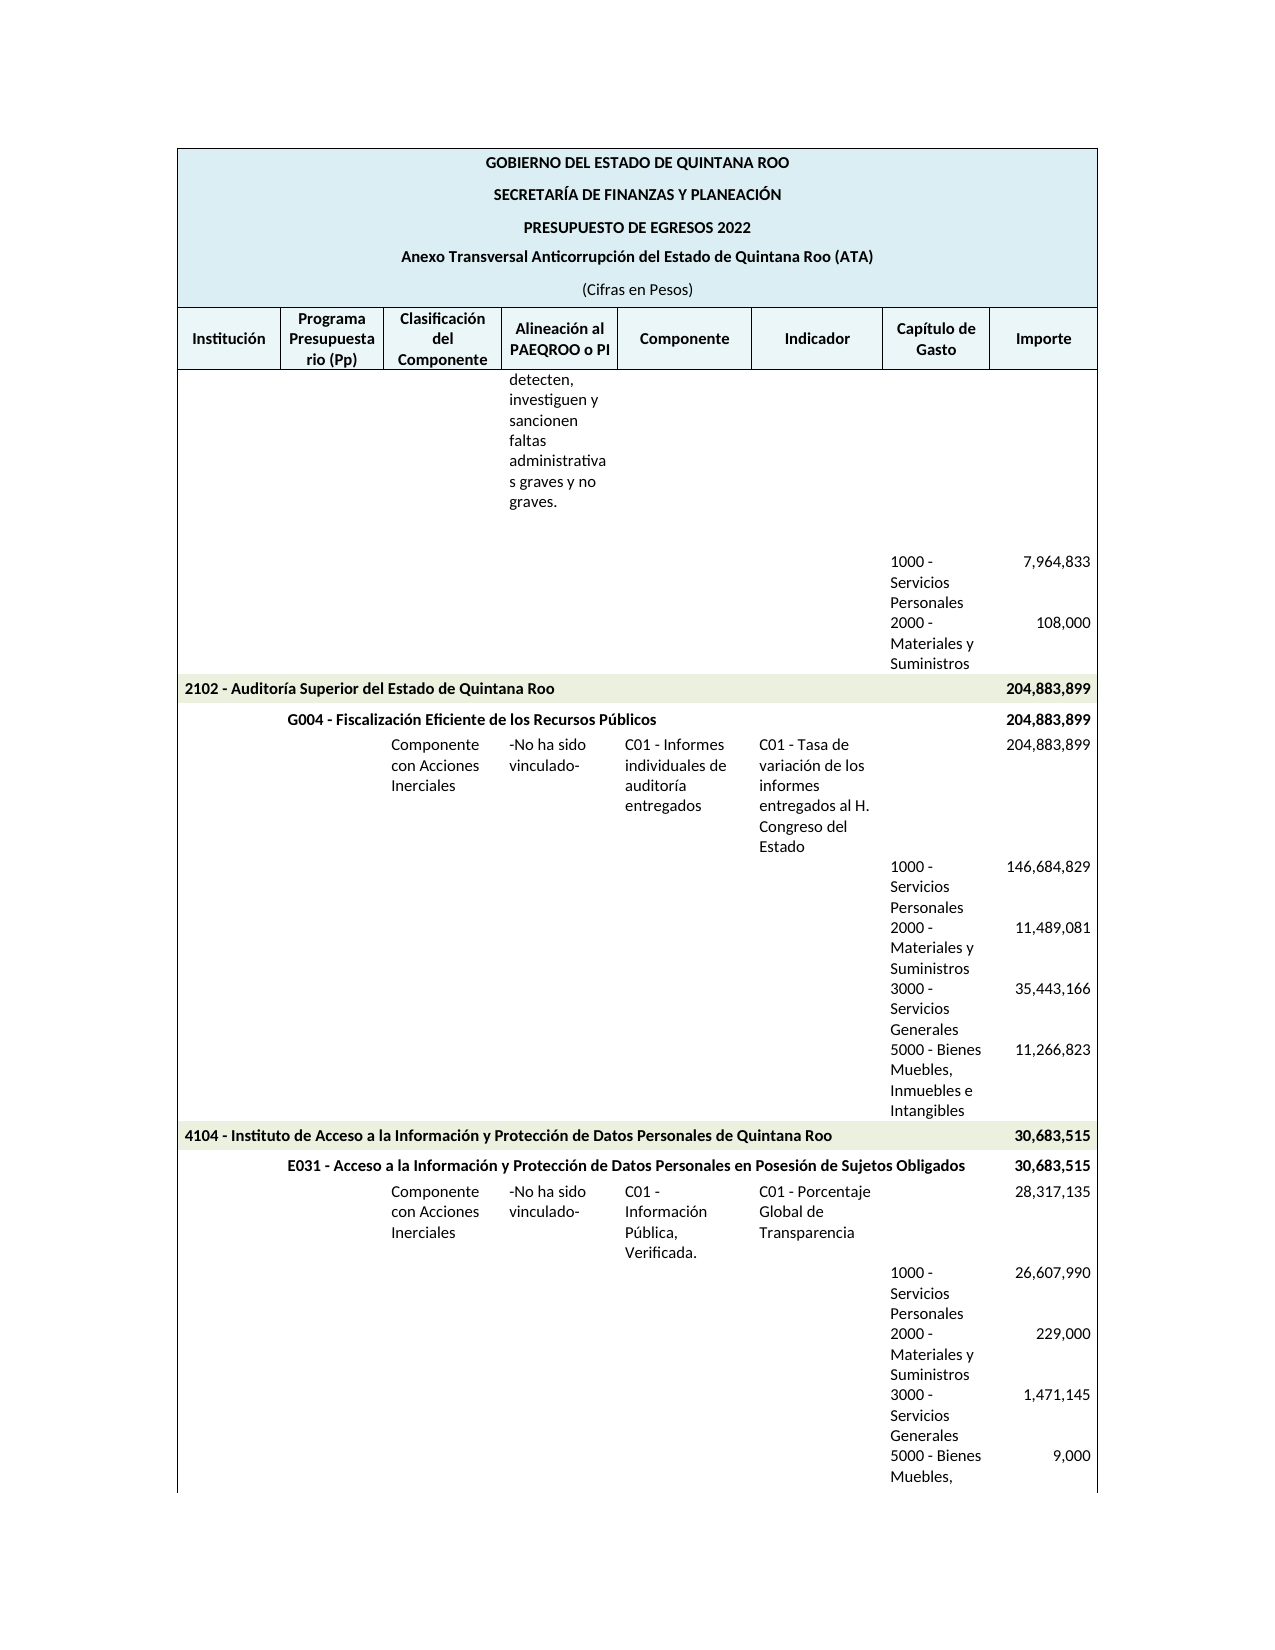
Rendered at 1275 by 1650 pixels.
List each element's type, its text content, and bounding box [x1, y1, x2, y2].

table_cell [384, 613, 502, 674]
table_cell [502, 856, 618, 917]
table_cell 204,883,899 [990, 703, 1097, 734]
table_cell [502, 552, 618, 613]
table_cell Componente con Acciones Inerciales [384, 735, 502, 856]
table_cell [384, 1263, 502, 1324]
table_cell [752, 613, 883, 674]
table_cell (Cifras en Pesos) [178, 272, 1097, 307]
table_cell [883, 1121, 990, 1150]
table_header GOBIERNO DEL ESTADO DE QUINTANA ROO [178, 149, 1097, 177]
table_cell [752, 918, 883, 978]
table_cell Clasificación del Componente [384, 308, 501, 369]
table_cell detecten, investiguen y sancionen faltas administrativas graves y no graves. [502, 370, 618, 552]
table_cell [502, 613, 618, 674]
table_cell [384, 1039, 502, 1121]
table_cell [384, 1324, 502, 1384]
table_cell [178, 856, 280, 917]
table_cell Indicador [752, 308, 882, 369]
table_cell 3000 - Servicios Generales [883, 1385, 990, 1446]
table_cell [752, 978, 883, 1039]
table_cell [384, 856, 502, 917]
table_cell [384, 370, 502, 552]
table_cell 30,683,515 [990, 1150, 1097, 1181]
table_cell [618, 856, 752, 917]
table_cell [280, 1039, 384, 1121]
table_cell [178, 552, 280, 613]
table_cell C01 - Información Pública, Verificada. [618, 1181, 752, 1263]
table_cell 146,684,829 [990, 856, 1097, 917]
table_cell Capítulo de Gasto [883, 308, 989, 369]
table_cell 2000 - Materiales y Suministros [883, 613, 990, 674]
table_cell 108,000 [990, 613, 1097, 674]
table_cell [502, 1446, 618, 1492]
table_cell [178, 1324, 280, 1384]
table_cell [384, 552, 502, 613]
table_cell 7,964,833 [990, 552, 1097, 613]
table_cell [752, 1324, 883, 1384]
table_cell 1,471,145 [990, 1385, 1097, 1446]
table_cell 204,883,899 [990, 674, 1097, 703]
table_cell [280, 1446, 384, 1492]
table_cell [280, 1181, 384, 1263]
table_cell [752, 856, 883, 917]
table_cell [280, 856, 384, 917]
table_cell 28,317,135 [990, 1181, 1097, 1263]
table_cell [752, 1385, 883, 1446]
table_cell [178, 703, 280, 734]
table_cell [618, 552, 752, 613]
table_cell [502, 1039, 618, 1121]
table_cell [752, 1446, 883, 1492]
table_cell [618, 1039, 752, 1121]
table_cell G004 - Fiscalización Eficiente de los Recursos Públicos [280, 703, 990, 734]
table_cell [178, 1385, 280, 1446]
table_cell 3000 - Servicios Generales [883, 978, 990, 1039]
table_cell [178, 1263, 280, 1324]
table_cell 2000 - Materiales y Suministros [883, 918, 990, 978]
table_cell [384, 1385, 502, 1446]
table_cell [618, 1263, 752, 1324]
table_cell SECRETARÍA DE FINANZAS Y PLANEACIÓN [178, 177, 1097, 213]
table_cell [384, 978, 502, 1039]
table_cell 9,000 [990, 1446, 1097, 1492]
table_cell [618, 613, 752, 674]
table_cell [178, 978, 280, 1039]
table_cell 30,683,515 [990, 1121, 1097, 1150]
table_cell [178, 1150, 280, 1181]
table_cell 204,883,899 [990, 735, 1097, 856]
table_cell [883, 735, 990, 856]
table_cell 1000 - Servicios Personales [883, 1263, 990, 1324]
table_cell C01 - Informes individuales de auditoría entregados [618, 735, 752, 856]
table_cell -No ha sido vinculado- [502, 735, 618, 856]
table_cell [752, 370, 883, 552]
table_cell Institución [178, 308, 280, 369]
table_cell [502, 918, 618, 978]
table_cell Alineación al PAEQROO o PI [502, 308, 617, 369]
table_cell [280, 735, 384, 856]
table_cell [502, 1324, 618, 1384]
table_cell [178, 370, 280, 552]
table_cell PRESUPUESTO DE EGRESOS 2022 [178, 213, 1097, 242]
table_cell [618, 370, 752, 552]
table_cell [618, 1446, 752, 1492]
table_cell 2000 - Materiales y Suministros [883, 1324, 990, 1384]
table_cell -No ha sido vinculado- [502, 1181, 618, 1263]
table_cell [883, 1181, 990, 1263]
table_cell [280, 1324, 384, 1384]
table_cell [178, 613, 280, 674]
table_cell [502, 1385, 618, 1446]
table_cell [280, 978, 384, 1039]
table_cell 11,266,823 [990, 1039, 1097, 1121]
table_cell [990, 370, 1097, 552]
table_cell Componente con Acciones Inerciales [384, 1181, 502, 1263]
table_cell [502, 978, 618, 1039]
table_cell 35,443,166 [990, 978, 1097, 1039]
table_cell 5000 - Bienes Muebles, Inmuebles e Intangibles [883, 1039, 990, 1121]
table_cell [280, 370, 384, 552]
table_cell 1000 - Servicios Personales [883, 552, 990, 613]
table_cell [618, 978, 752, 1039]
table_cell [178, 1181, 280, 1263]
table_cell [752, 552, 883, 613]
table_cell Anexo Transversal Anticorrupción del Estado de Quintana Roo (ATA) [178, 242, 1097, 272]
table_cell 4104 - Instituto de Acceso a la Información y Protección de Datos Personales de Quintana Roo [178, 1121, 883, 1150]
table_cell [752, 1039, 883, 1121]
table_cell 229,000 [990, 1324, 1097, 1384]
table_cell 1000 - Servicios Personales [883, 856, 990, 917]
table_cell 11,489,081 [990, 918, 1097, 978]
table_cell [883, 674, 990, 703]
table_cell 5000 - Bienes Muebles, [883, 1446, 990, 1492]
table_cell [752, 1263, 883, 1324]
table_cell [178, 735, 280, 856]
table_cell [178, 1039, 280, 1121]
table_cell [384, 1446, 502, 1492]
table_cell E031 - Acceso a la Información y Protección de Datos Personales en Posesión de Sujetos Obligados [280, 1150, 990, 1181]
table_cell [280, 613, 384, 674]
table_cell [384, 918, 502, 978]
table_cell [178, 918, 280, 978]
table_cell [178, 1446, 280, 1492]
table_cell C01 - Tasa de variación de los informes entregados al H. Congreso del Estado [752, 735, 883, 856]
table_cell [280, 552, 384, 613]
table_cell Importe [990, 308, 1097, 369]
table_cell Programa Presupuestario (Pp) [281, 308, 383, 369]
table_cell [618, 918, 752, 978]
table_cell [618, 1385, 752, 1446]
table_cell [618, 1324, 752, 1384]
table_cell Componente [618, 308, 751, 369]
table_cell 2102 - Auditoría Superior del Estado de Quintana Roo [178, 674, 883, 703]
table_cell [883, 370, 990, 552]
table_cell C01 - Porcentaje Global de Transparencia [752, 1181, 883, 1263]
table_cell [280, 918, 384, 978]
table_cell [502, 1263, 618, 1324]
table_cell [280, 1263, 384, 1324]
table_cell 26,607,990 [990, 1263, 1097, 1324]
table_cell [280, 1385, 384, 1446]
